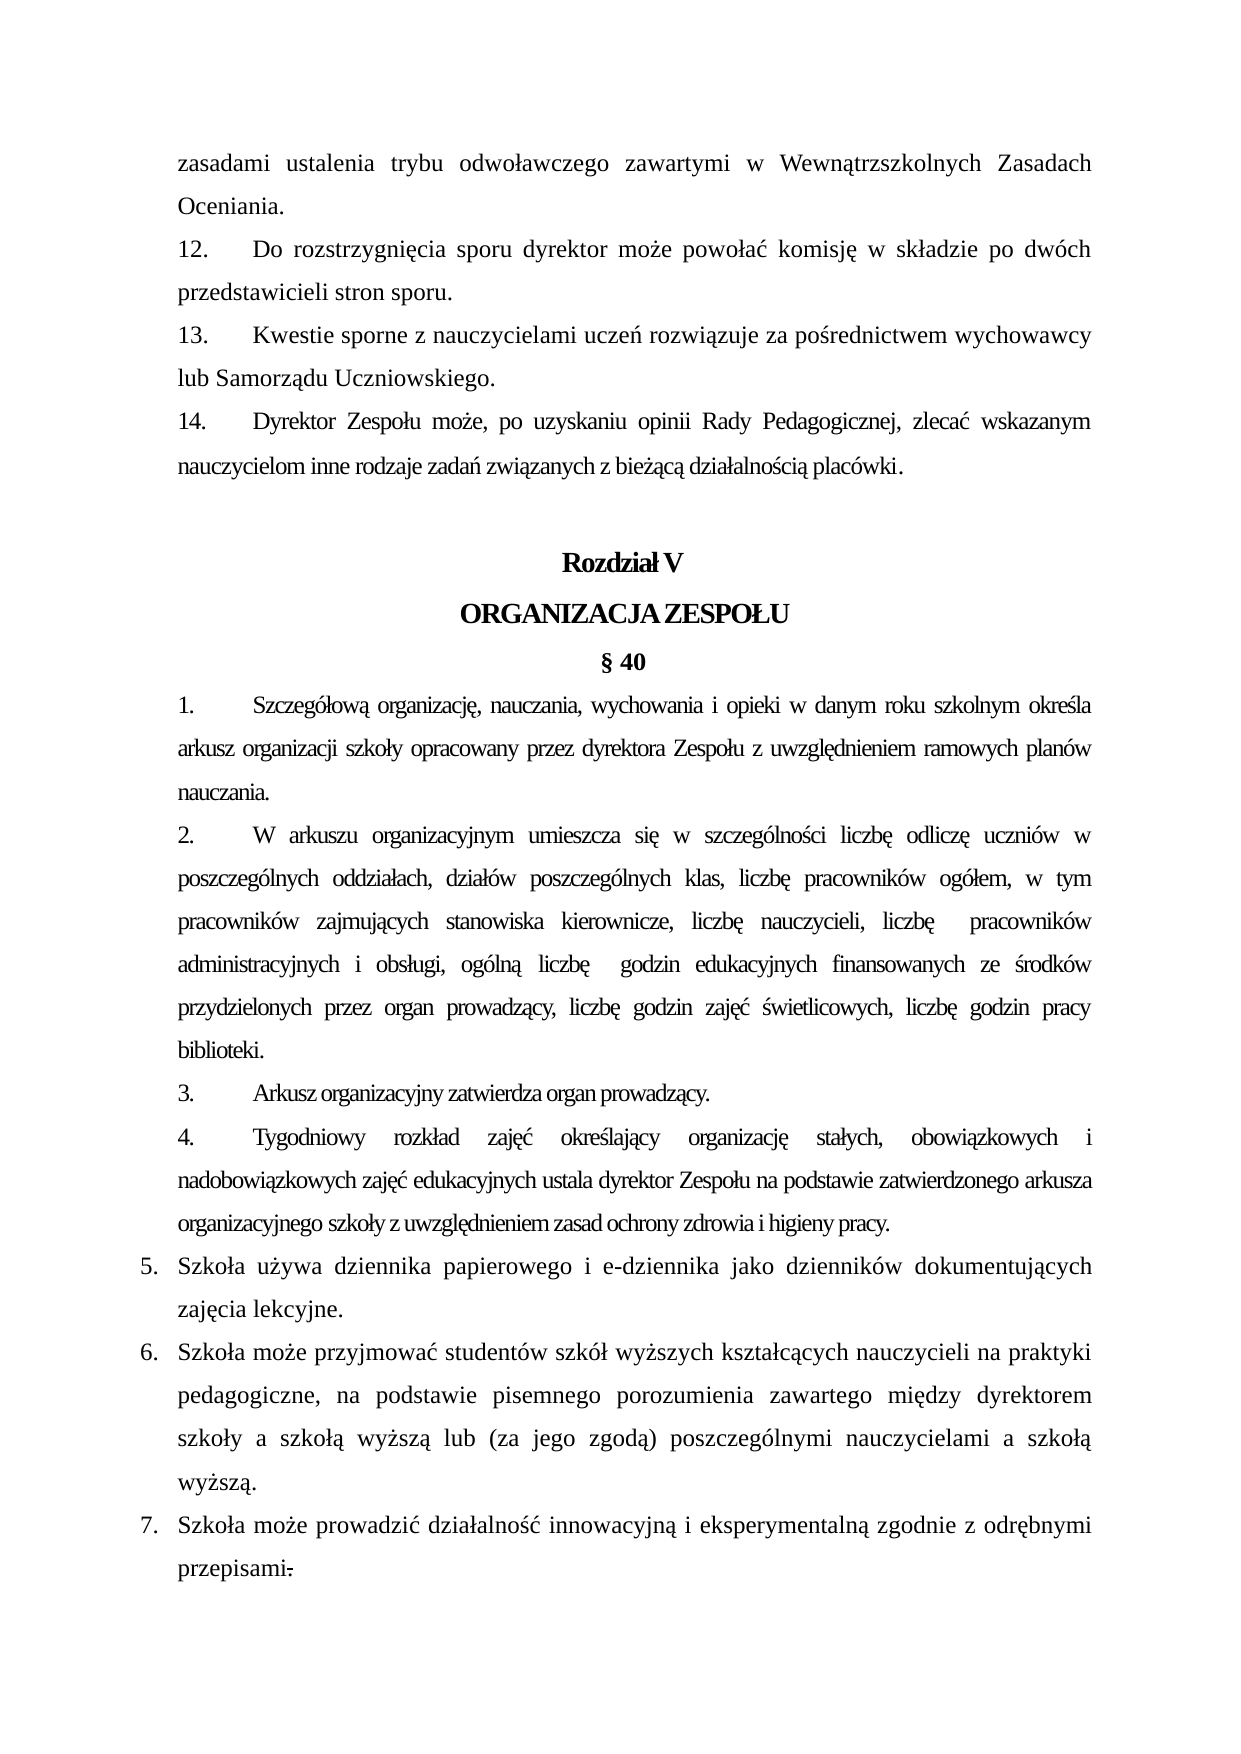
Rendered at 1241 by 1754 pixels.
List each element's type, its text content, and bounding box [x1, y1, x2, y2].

list Szczegółową organizację, nauczania, wychowania i opieki w danym roku szkolnym określa arkusz organizacji szkoły opracowany przez dyrektora Zespołu z uwzględnieniem ramowych planów nauczania. [177, 690, 1093, 805]
list Do rozstrzygnięcia sporu dyrektor może powołać komisję w składzie po dwóch przedstawicieli stron sporu. [177, 234, 1092, 306]
text § 40 [154, 647, 1093, 676]
list Tygodniowy rozkład zajęć określający organizację stałych, obowiązkowych i nadobowiązkowych zajęć edukacyjnych ustala dyrektor Zespołu na podstawie zatwierdzonego arkusza organizacyjnego szkoły z uwzględnieniem zasad ochrony zdrowia i higieny pracy. [177, 1122, 1093, 1237]
list Szkoła może przyjmować studentów szkół wyższych kształcących nauczycieli na praktyki pedagogiczne, na podstawie pisemnego porozumienia zawartego między dyrektorem szkoły a szkołą wyższą lub (za jego zgodą) poszczególnymi nauczycielami a szkołą wyższą. [140, 1337, 1093, 1495]
list Szkoła może prowadzić działalność innowacyjną i eksperymentalną zgodnie z odrębnymi przepisami. [140, 1510, 1093, 1582]
list Arkusz organizacyjny zatwierdza organ prowadzący. [177, 1078, 1093, 1107]
list zasadami ustalenia trybu odwoławczego zawartymi w Wewnątrzszkolnych Zasadach Oceniania. [177, 148, 1092, 219]
text Rozdział V ORGANIZACJA ZESPOŁU [153, 546, 1093, 629]
list Kwestie sporne z nauczycielami uczeń rozwiązuje za pośrednictwem wychowawcy lub Samorządu Uczniowskiego. [177, 320, 1092, 392]
list Dyrektor Zespołu może, po uzyskaniu opinii Rady Pedagogicznej, zlecać wskazanym nauczycielom inne rodzaje zadań związanych z bieżącą działalnością placówki. [177, 406, 1092, 480]
list Szkoła używa dziennika papierowego i e-dziennika jako dzienników dokumentujących zajęcia lekcyjne. [140, 1251, 1093, 1323]
list W arkuszu organizacyjnym umieszcza się w szczególności liczbę odliczę uczniów w poszczególnych oddziałach, działów poszczególnych klas, liczbę pracowników ogółem, w tym pracowników zajmujących stanowiska kierownicze, liczbę nauczycieli, liczbę pracowników administracyjnych i obsługi, ogólną liczbę godzin edukacyjnych finansowanych ze środków przydzielonych przez organ prowadzący, liczbę godzin zajęć świetlicowych, liczbę godzin pracy biblioteki. [177, 820, 1093, 1064]
